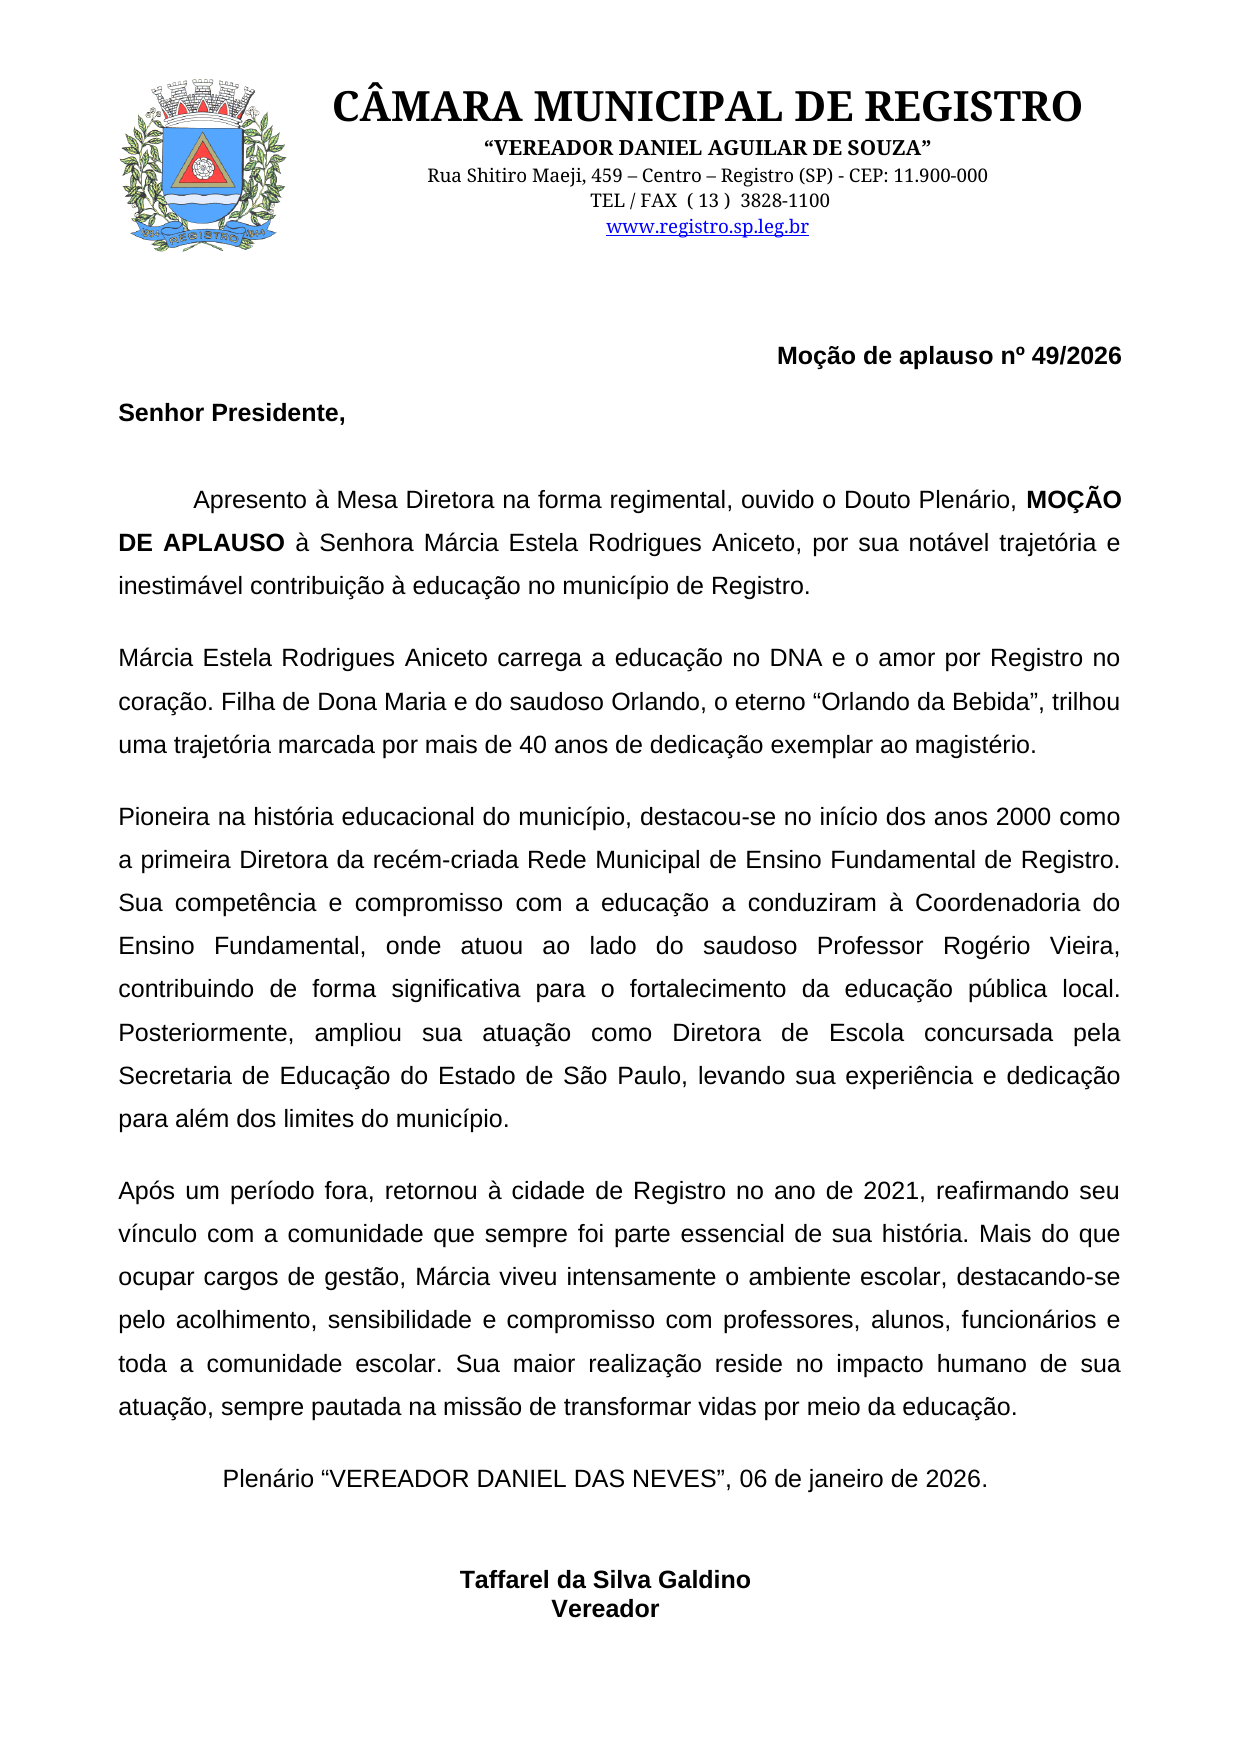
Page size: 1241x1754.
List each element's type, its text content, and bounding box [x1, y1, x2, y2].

text Plenário “VEREADOR DANIEL DAS NEVES”, 06 de janeiro de 2026. [88, 1464, 1122, 1493]
text Apresento à Mesa Diretora na forma regimental, ouvido o Douto Plenário, MOÇÃO DE APLAUSO à Senhora Márcia Estela Rodrigues Aniceto, por sua notável trajetória e inestimável contribuição à educação no município de Registro. [118, 485, 1122, 600]
text Márcia Estela Rodrigues Aniceto carrega a educação no DNA e o amor por Registro no coração. Filha de Dona Maria e do saudoso Orlando, o eterno “Orlando da Bebida”, trilhou uma trajetória marcada por mais de 40 anos de dedicação exemplar ao magistério. [118, 643, 1122, 758]
text Moção de aplauso nº 49/2026 [118, 341, 1122, 369]
text Senhor Presidente, [118, 398, 1122, 427]
text Após um período fora, retornou à cidade de Registro no ano de 2021, reafirmando seu vínculo com a comunidade que sempre foi parte essencial de sua história. Mais do que ocupar cargos de gestão, Márcia viveu intensamente o ambiente escolar, destacando-se pelo acolhimento, sensibilidade e compromisso com professores, alunos, funcionários e toda a comunidade escolar. Sua maior realização reside no impacto humano de sua atuação, sempre pautada na missão de transformar vidas por meio da educação. [118, 1176, 1122, 1421]
text Vereador [88, 1594, 1122, 1622]
text Taffarel da Silva Galdino [88, 1565, 1122, 1594]
text Pioneira na história educacional do município, destacou-se no início dos anos 2000 como a primeira Diretora da recém-criada Rede Municipal de Ensino Fundamental de Registro. Sua competência e compromisso com a educação a conduziram à Coordenadoria do Ensino Fundamental, onde atuou ao lado do saudoso Professor Rogério Vieira, contribuindo de forma significativa para o fortalecimento da educação pública local. Posteriormente, ampliou sua atuação como Diretora de Escola concursada pela Secretaria de Educação do Estado de São Paulo, levando sua experiência e dedicação para além dos limites do município. [118, 802, 1122, 1133]
